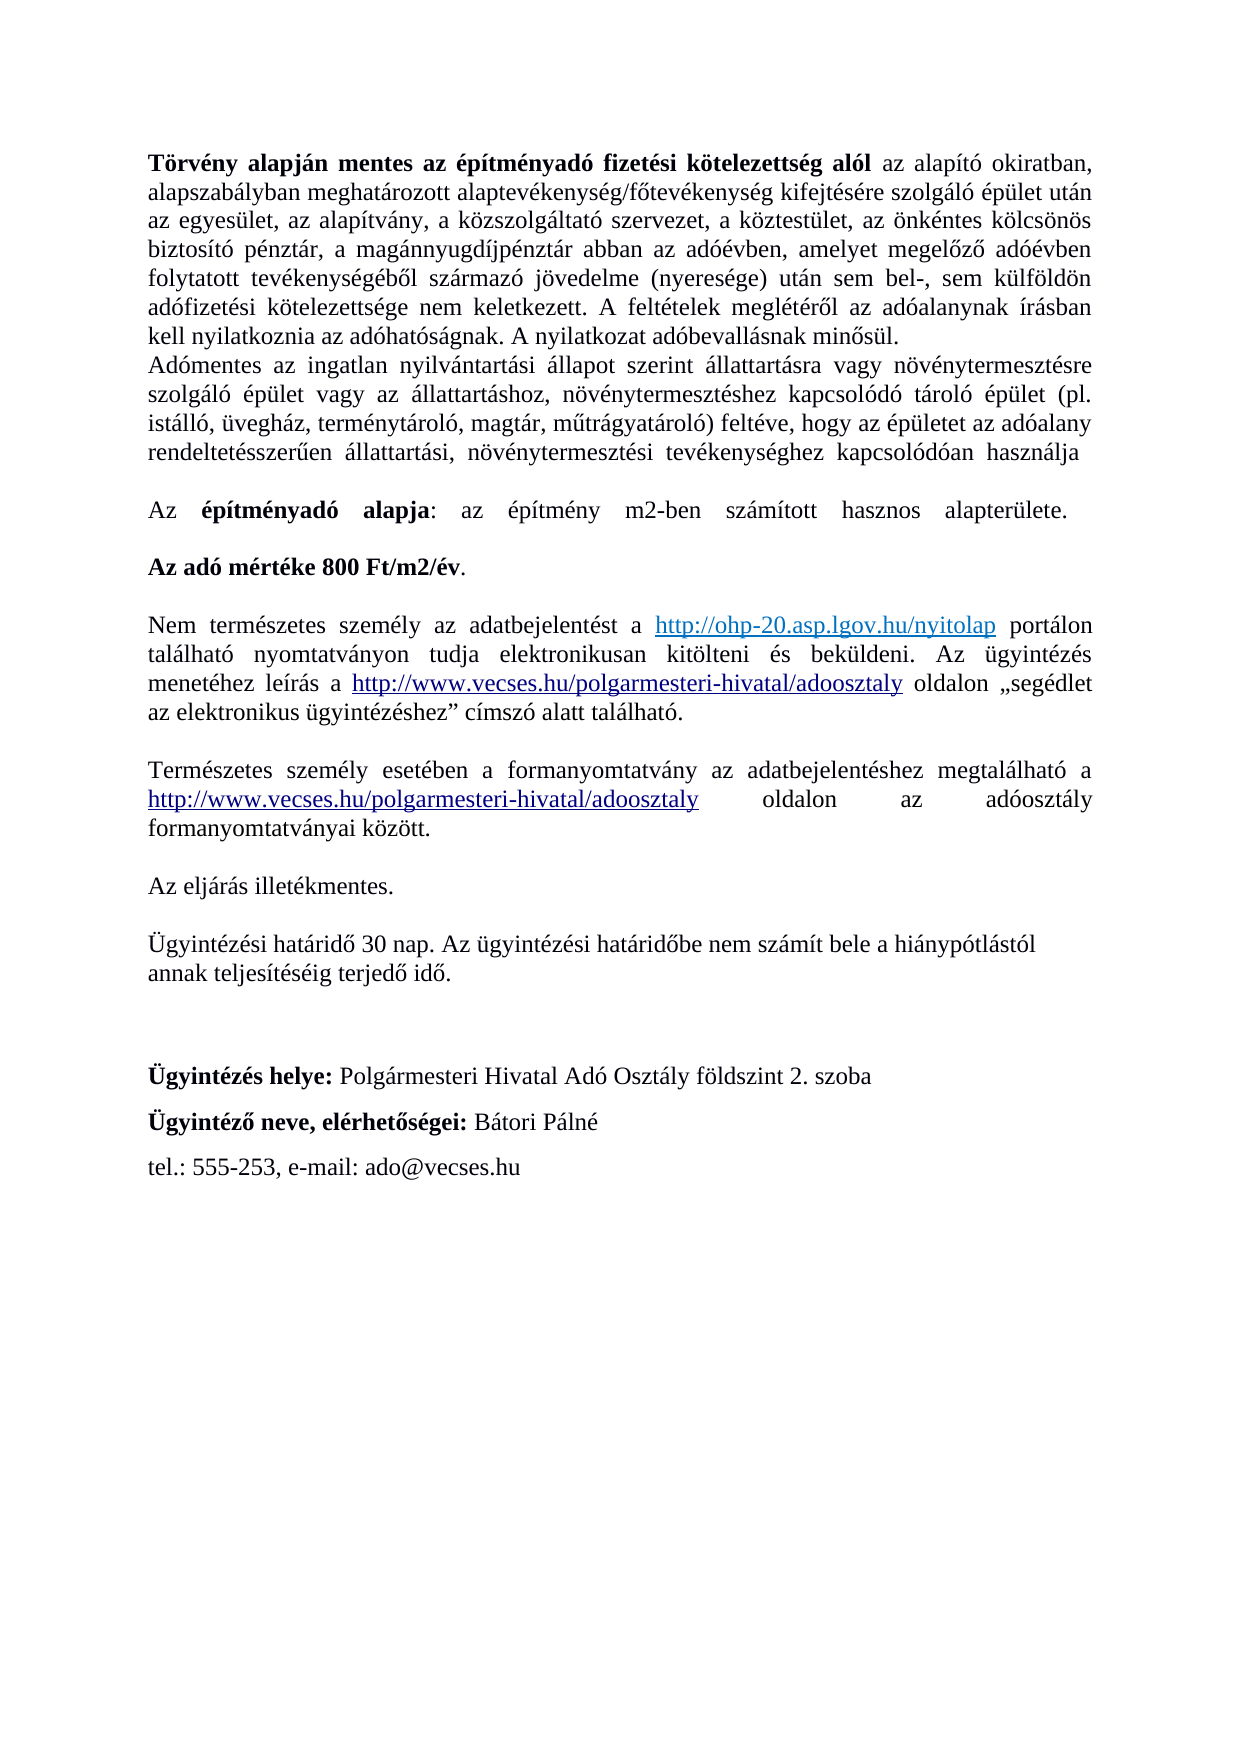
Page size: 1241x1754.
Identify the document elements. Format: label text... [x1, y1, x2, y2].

text Az építményadó alapja: az építmény m2-ben számított hasznos alapterülete. [148, 495, 1093, 552]
text Ügyintézés helye: Polgármesteri Hivatal Adó Osztály földszint 2. szoba [148, 1061, 1093, 1090]
text Adómentes az ingatlan nyilvántartási állapot szerint állattartásra vagy növénytermesztésre szolgáló épület vagy az állattartáshoz, növénytermesztéshez kapcsolódó tároló épület (pl. istálló, üvegház, terménytároló, magtár, műtrágyatároló) feltéve, hogy az épületet az adóalany rendeltetésszerűen állattartási, növénytermesztési tevékenységhez kapcsolódóan használja [148, 350, 1093, 495]
text Nem természetes személy az adatbejelentést a http://ohp-20.asp.lgov.hu/nyitolap portálon található nyomtatványon tudja elektronikusan kitölteni és beküldeni. Az ügyintézés menetéhez leírás a http://www.vecses.hu/polgarmesteri-hivatal/adoosztaly oldalon „segédlet az elektronikus ügyintézéshez” címszó alatt található. [148, 610, 1093, 726]
text Az adó mértéke 800 Ft/m2/év. [148, 552, 1093, 581]
text Ügyintézési határidő 30 nap. Az ügyintézési határidőbe nem számít bele a hiánypótlástól annak teljesítéséig terjedő idő. [148, 929, 1093, 1015]
text tel.: 555-253, e-mail: ado@vecses.hu [148, 1152, 1093, 1181]
text Az eljárás illetékmentes. [148, 871, 1093, 899]
text Törvény alapján mentes az építményadó fizetési kötelezettség alól az alapító okiratban, alapszabályban meghatározott alaptevékenység/főtevékenység kifejtésére szolgáló épület után az egyesület, az alapítvány, a közszolgáltató szervezet, a köztestület, az önkéntes kölcsönös biztosító pénztár, a magánnyugdíjpénztár abban az adóévben, amelyet megelőző adóévben folytatott tevékenységéből származó jövedelme (nyeresége) után sem bel-, sem külföldön adófizetési kötelezettsége nem keletkezett. A feltételek meglétéről az adóalanynak írásban kell nyilatkoznia az adóhatóságnak. A nyilatkozat adóbevallásnak minősül. [148, 148, 1093, 350]
text Természetes személy esetében a formanyomtatvány az adatbejelentéshez megtalálható a http://www.vecses.hu/polgarmesteri-hivatal/adoosztaly oldalon az adóosztály formanyomtatványai között. [148, 755, 1093, 842]
text Ügyintéző neve, elérhetőségei: Bátori Pálné [148, 1107, 1093, 1136]
